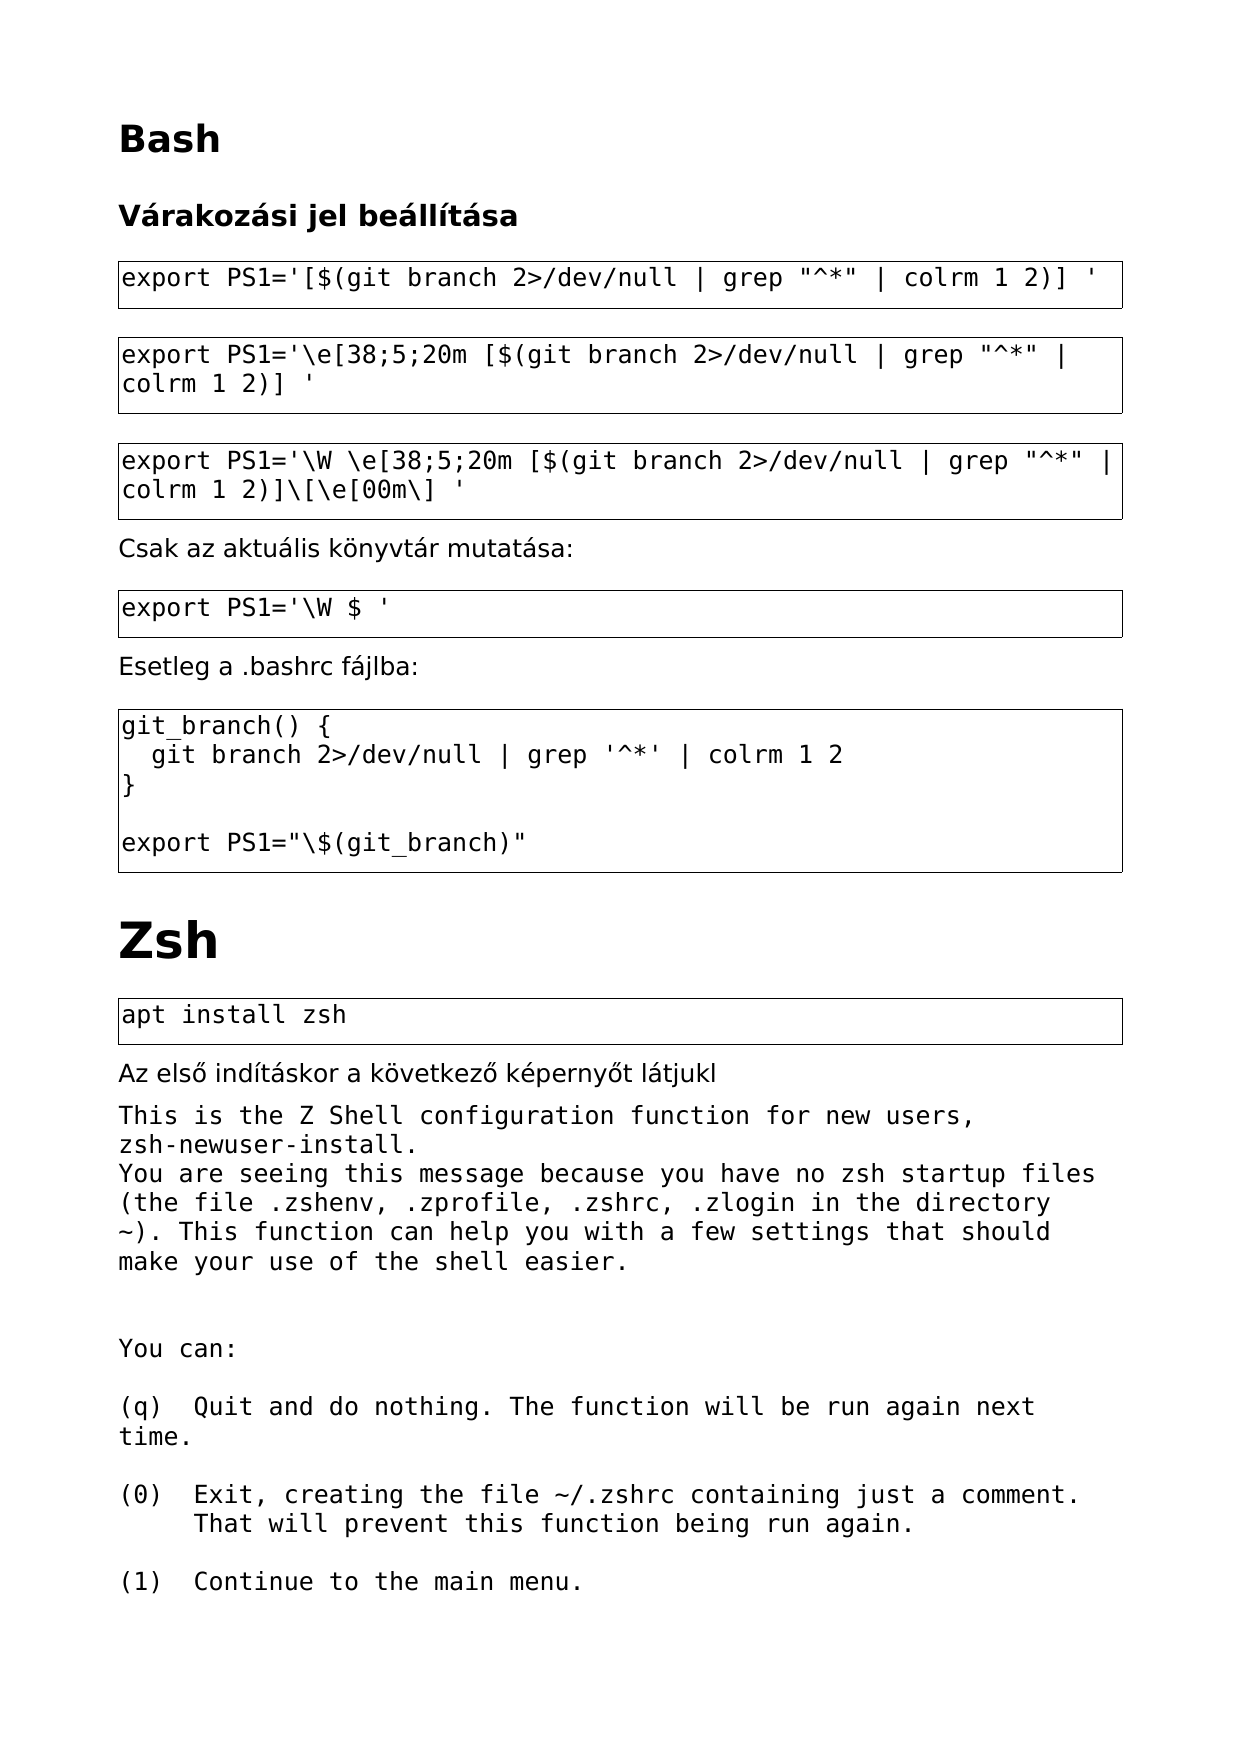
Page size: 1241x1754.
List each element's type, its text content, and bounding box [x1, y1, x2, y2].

table_header export PS1='\W \e[38;5;20m [$(git branch 2>/dev/null | grep "^*" | colrm 1 2)]\[\e[00m\] ' [119, 444, 1122, 519]
table_header apt install zsh [119, 999, 1122, 1044]
table_header export PS1='[$(git branch 2>/dev/null | grep "^*" | colrm 1 2)] ' [119, 262, 1122, 307]
table_header export PS1='\W $ ' [119, 591, 1122, 637]
subtitle Bash [118, 118, 1122, 162]
table_header git_branch() { git branch 2>/dev/null | grep '^*' | colrm 1 2 } export PS1="\$(git_branch)" [119, 710, 1122, 872]
text Az első indításkor a következő képernyőt látjukl [118, 1059, 1122, 1088]
text Csak az aktuális könyvtár mutatása: [118, 534, 1122, 563]
subtitle Zsh [118, 912, 1122, 970]
text Esetleg a .bashrc fájlba: [118, 652, 1122, 681]
text This is the Z Shell configuration function for new users, zsh-newuser-install. You are seeing this message because you have no zsh startup files (the file .zshenv, .zprofile, .zshrc, .zlogin in the directory ~). This function can help you with a few settings that should make your use of the shell easier. You can: (q) Quit and do nothing. The function will be run again next time. (0) Exit, creating the file ~/.zshrc containing just a comment. That will prevent this function being run again. (1) Continue to the main menu. [118, 1101, 1122, 1626]
table_header export PS1='\e[38;5;20m [$(git branch 2>/dev/null | grep "^*" | colrm 1 2)] ' [119, 338, 1122, 413]
subtitle Várakozási jel beállítása [118, 199, 1122, 233]
